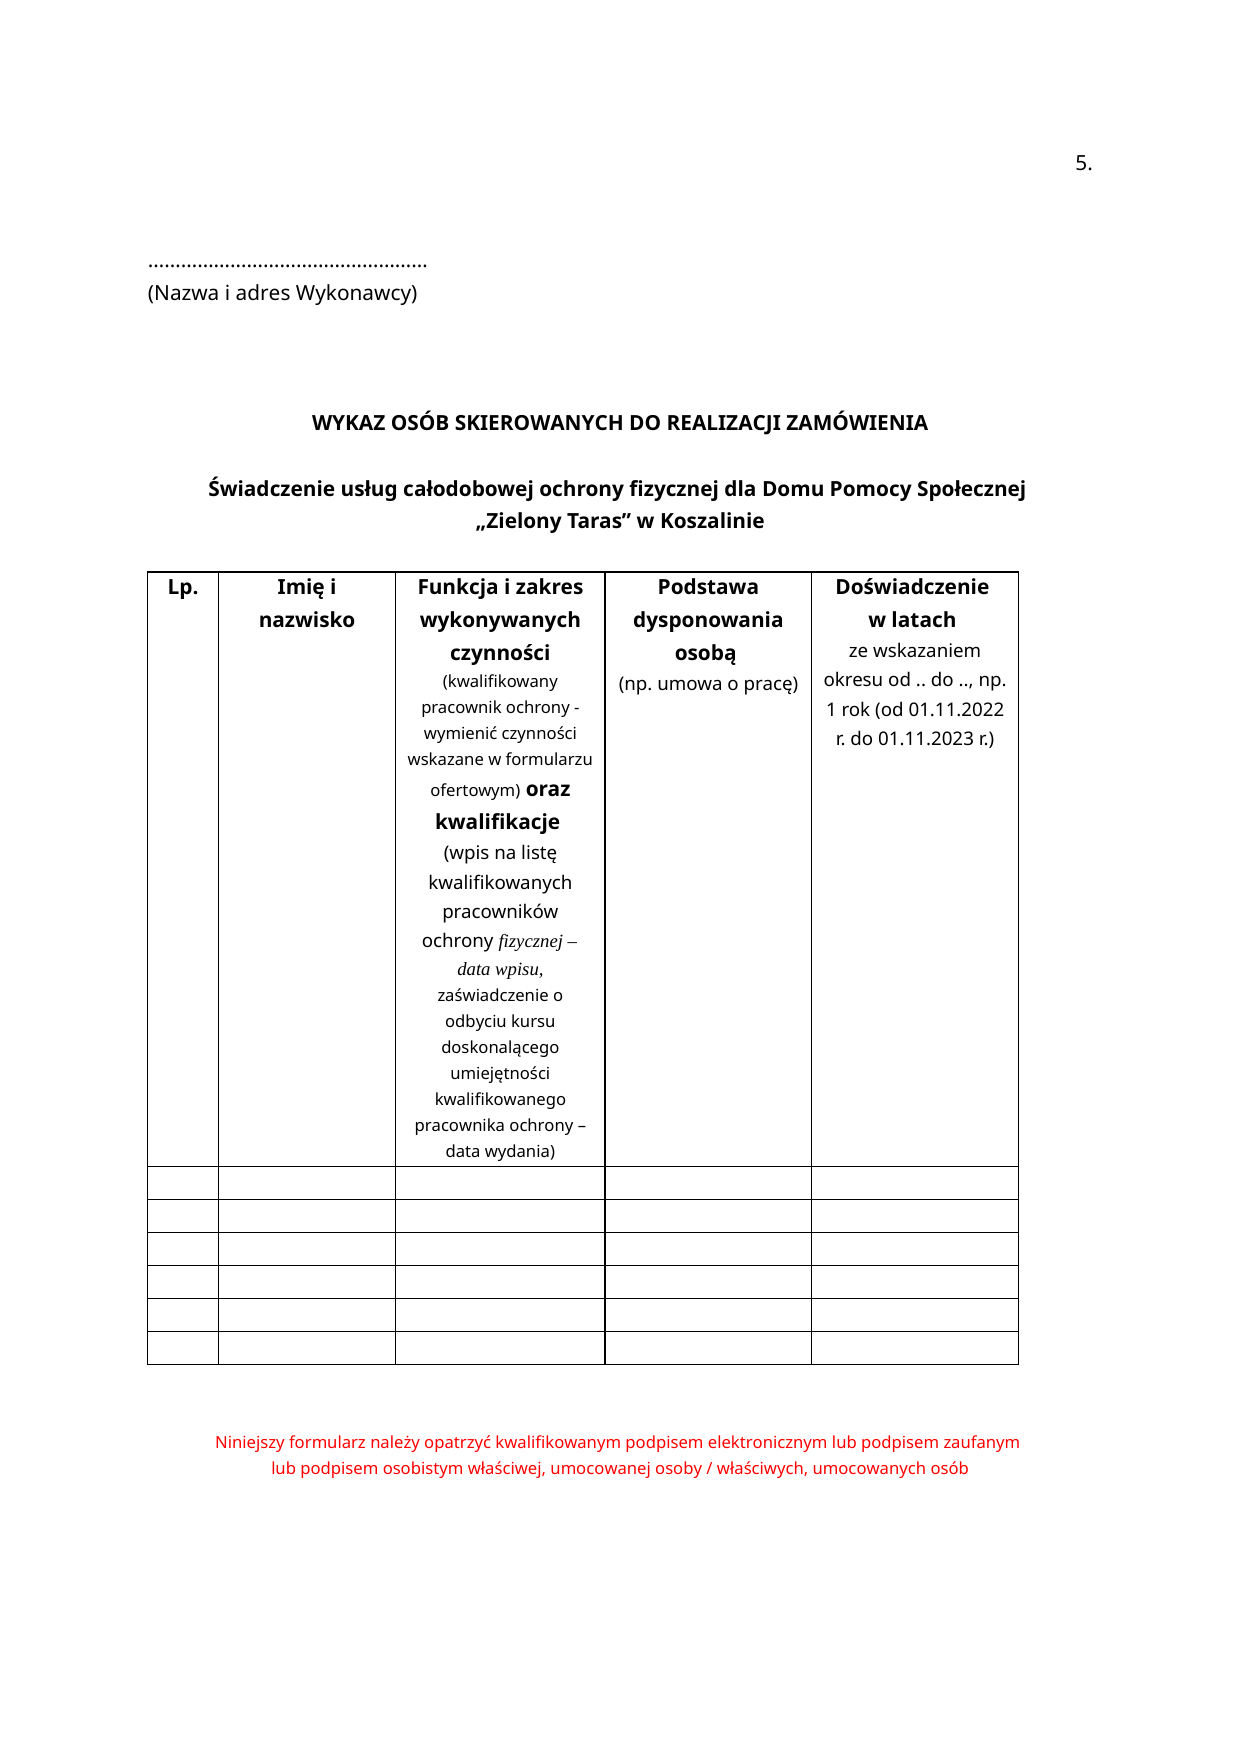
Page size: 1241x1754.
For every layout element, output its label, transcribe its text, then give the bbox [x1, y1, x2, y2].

table_cell [148, 1233, 218, 1265]
text Niniejszy formularz należy opatrzyć kwalifikowanym podpisem elektronicznym lub podpisem zaufanym lub podpisem osobistym właściwej, umocowanej osoby / właściwych, umocowanych osób [148, 1431, 1093, 1479]
text (Nazwa i adres Wykonawcy) [148, 278, 1093, 306]
table_cell [812, 1167, 1018, 1199]
table_header Funkcja i zakres wykonywanych czynności (kwalifikowany pracownik ochrony -wymienić czynności wskazane w formularzu ofertowym) oraz kwalifikacje (wpis na listę kwalifikowanych pracowników ochrony fizycznej – data wpisu, zaświadczenie o odbyciu kursu doskonalącego umiejętności kwalifikowanego pracownika ochrony – data wydania) [396, 573, 604, 1166]
table_cell [396, 1299, 604, 1331]
table_cell [812, 1200, 1018, 1232]
table_cell [396, 1233, 604, 1265]
table_cell [606, 1266, 811, 1298]
table_cell [219, 1167, 395, 1199]
table_cell [219, 1332, 395, 1364]
table_cell [219, 1266, 395, 1298]
text WYKAZ OSÓB SKIEROWANYCH DO REALIZACJI ZAMÓWIENIA [148, 408, 1093, 437]
table_cell [148, 1299, 218, 1331]
table_cell [219, 1200, 395, 1232]
text 5. [148, 148, 1093, 176]
table_cell [148, 1200, 218, 1232]
table_header Doświadczenie w latach ze wskazaniem okresu od .. do .., np. 1 rok (od 01.11.2022 r. do 01.11.2023 r.) [812, 573, 1018, 1166]
table_header Lp. [148, 573, 218, 1166]
table_cell [148, 1266, 218, 1298]
table_cell [396, 1167, 604, 1199]
table_cell [812, 1332, 1018, 1364]
table_cell [219, 1299, 395, 1331]
table_cell [148, 1332, 218, 1364]
text Świadczenie usług całodobowej ochrony fizycznej dla Domu Pomocy Społecznej „Zielony Taras” w Koszalinie [148, 474, 1093, 535]
table_cell [148, 1167, 218, 1199]
table_header Podstawa dysponowania osobą (np. umowa o pracę) [606, 573, 811, 1166]
table_cell [606, 1167, 811, 1199]
table_cell [219, 1233, 395, 1265]
table_cell [606, 1233, 811, 1265]
table_cell [606, 1332, 811, 1364]
table_cell [606, 1299, 811, 1331]
table_cell [812, 1233, 1018, 1265]
table_cell [396, 1200, 604, 1232]
text …………………………………………… [148, 245, 1093, 274]
table_cell [396, 1266, 604, 1298]
table_cell [812, 1299, 1018, 1331]
table_header Imię i nazwisko [219, 573, 395, 1166]
table_cell [396, 1332, 604, 1364]
table_cell [606, 1200, 811, 1232]
table_cell [812, 1266, 1018, 1298]
